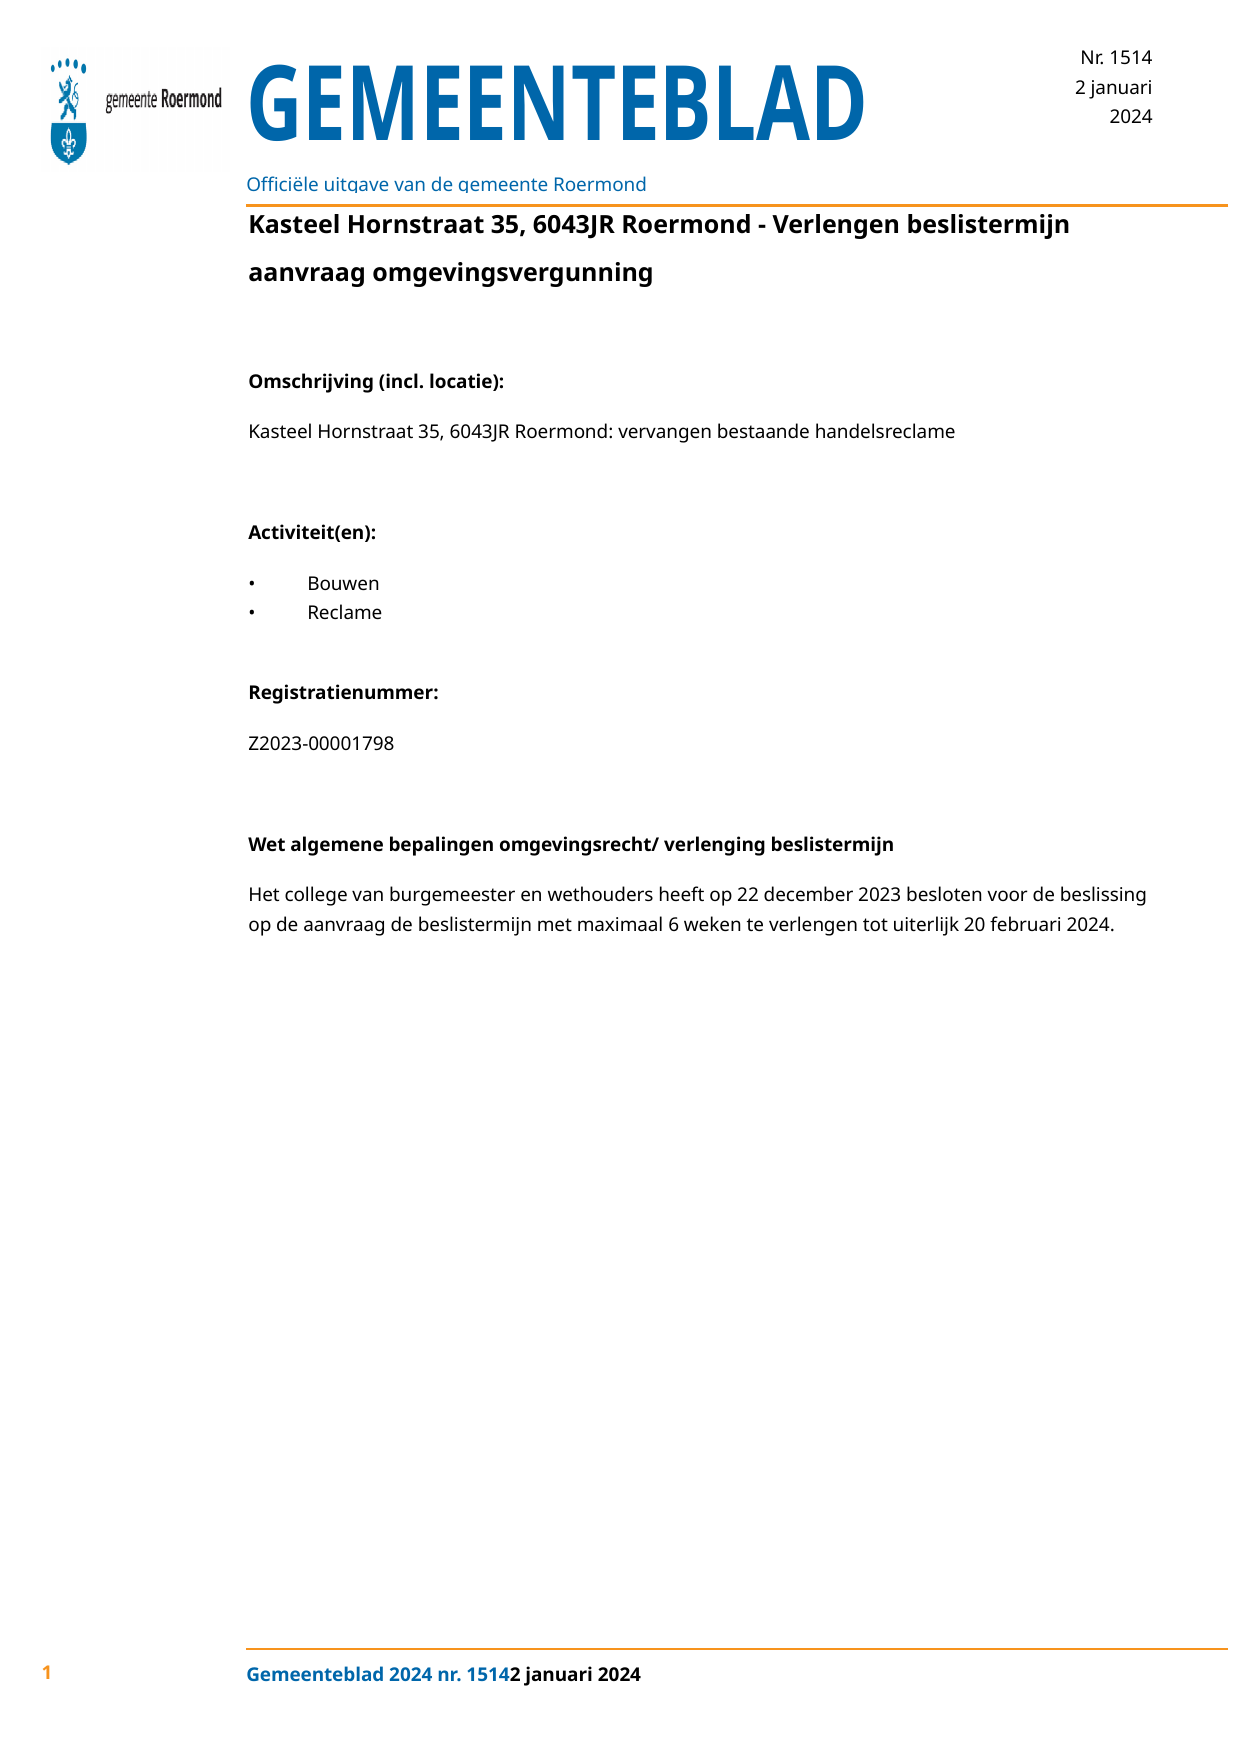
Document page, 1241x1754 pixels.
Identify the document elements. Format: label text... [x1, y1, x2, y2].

text Het college van burgemeester en wethouders heeft op 22 december 2023 besloten voor de beslissing op de aanvraag de beslistermijn met maximaal 6 weken te verlengen tot uiterlijk 20 februari 2024. [248, 881, 1152, 937]
text Z2023-00001798 [248, 730, 1152, 756]
text Activiteit(en): [248, 519, 1152, 545]
list Reclame [248, 599, 1152, 625]
text Kasteel Hornstraat 35, 6043JR Roermond - Verlengen beslistermijn aanvraag omgevingsvergunning [248, 207, 1152, 288]
text Wet algemene bepalingen omgevingsrecht/ verlenging beslistermijn [248, 831, 1152, 857]
picture [41, 47, 231, 172]
text Omschrijving (incl. locatie): [248, 368, 1152, 394]
text Registratienummer: [248, 679, 1152, 705]
list Bouwen [248, 570, 1152, 596]
text Kasteel Hornstraat 35, 6043JR Roermond: vervangen bestaande handelsreclame [248, 419, 1152, 444]
